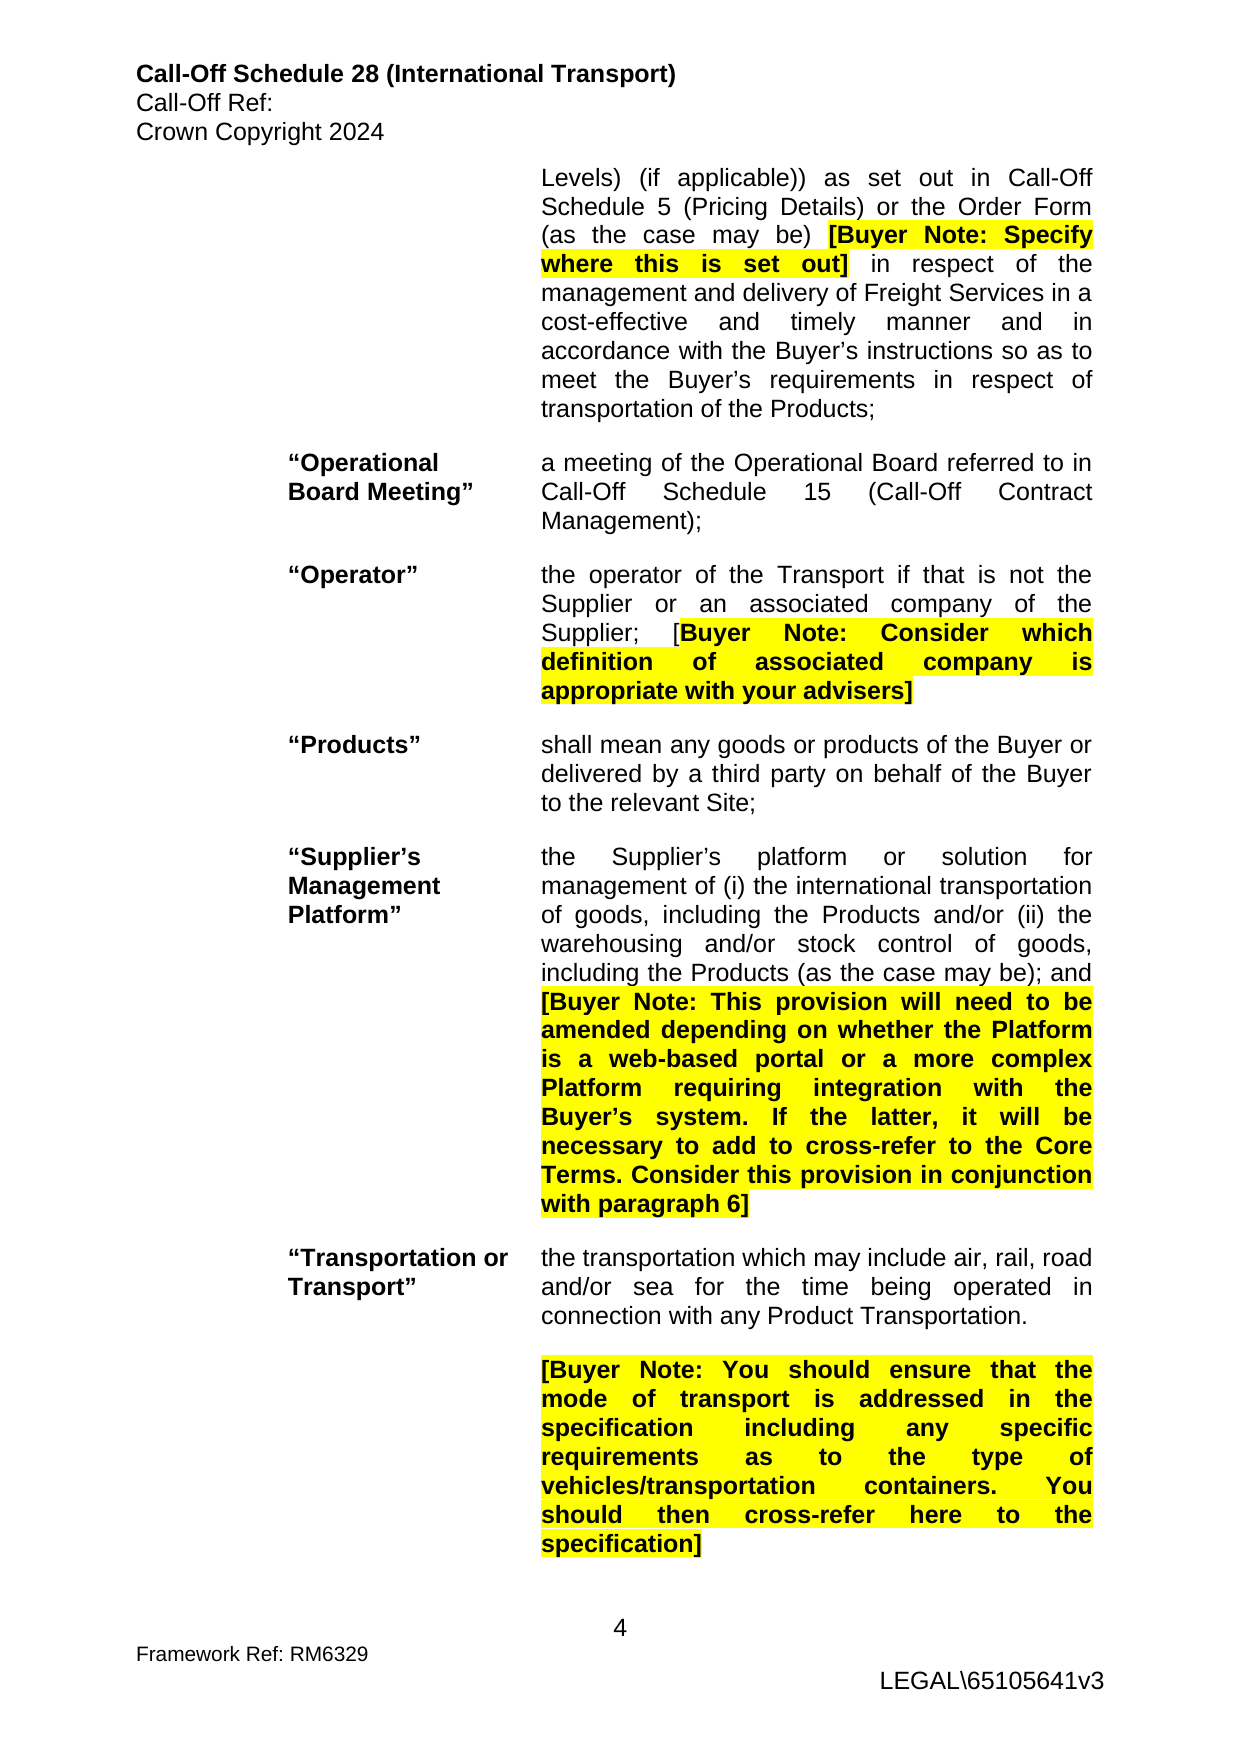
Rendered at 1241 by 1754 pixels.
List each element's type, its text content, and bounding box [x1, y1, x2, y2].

table_cell “Products” [276, 730, 529, 842]
table_cell “Operator” [276, 560, 529, 730]
table_cell shall mean any goods or products of the Buyer or delivered by a third party on behalf of the Buyer to the relevant Site; [530, 730, 1104, 842]
table_cell “Operational Board Meeting” [276, 448, 529, 560]
table_cell the transportation which may include air, rail, road and/or sea for the time being operated in connection with any Product Transportation. [Buyer Note: You should ensure that the mode of transport is addressed in the specification including any specific requirements as to the type of vehicles/transportation containers. You should then cross-refer here to the specification] [530, 1243, 1104, 1583]
table_cell “Transportation or Transport” [276, 1243, 529, 1583]
table_cell the Supplier’s platform or solution for management of (i) the international transportation of goods, including the Products and/or (ii) the warehousing and/or stock control of goods, including the Products (as the case may be); and [Buyer Note: This provision will need to be amended depending on whether the Platform is a web-based portal or a more complex Platform requiring integration with the Buyer’s system. If the latter, it will be necessary to add to cross-refer to the Core Terms. Consider this provision in conjunction with paragraph 6] [530, 842, 1104, 1243]
table_cell [276, 163, 529, 448]
table_cell “Supplier’s Management Platform” [276, 842, 529, 1243]
table_cell Levels) (if applicable)) as set out in Call-Off Schedule 5 (Pricing Details) or the Order Form (as the case may be) [Buyer Note: Specify where this is set out] in respect of the management and delivery of Freight Services in a cost-effective and timely manner and in accordance with the Buyer’s instructions so as to meet the Buyer’s requirements in respect of transportation of the Products; [530, 163, 1104, 448]
table_cell a meeting of the Operational Board referred to in Call-Off Schedule 15 (Call-Off Contract Management); [530, 448, 1104, 560]
table_cell the operator of the Transport if that is not the Supplier or an associated company of the Supplier; [Buyer Note: Consider which definition of associated company is appropriate with your advisers] [530, 560, 1104, 730]
